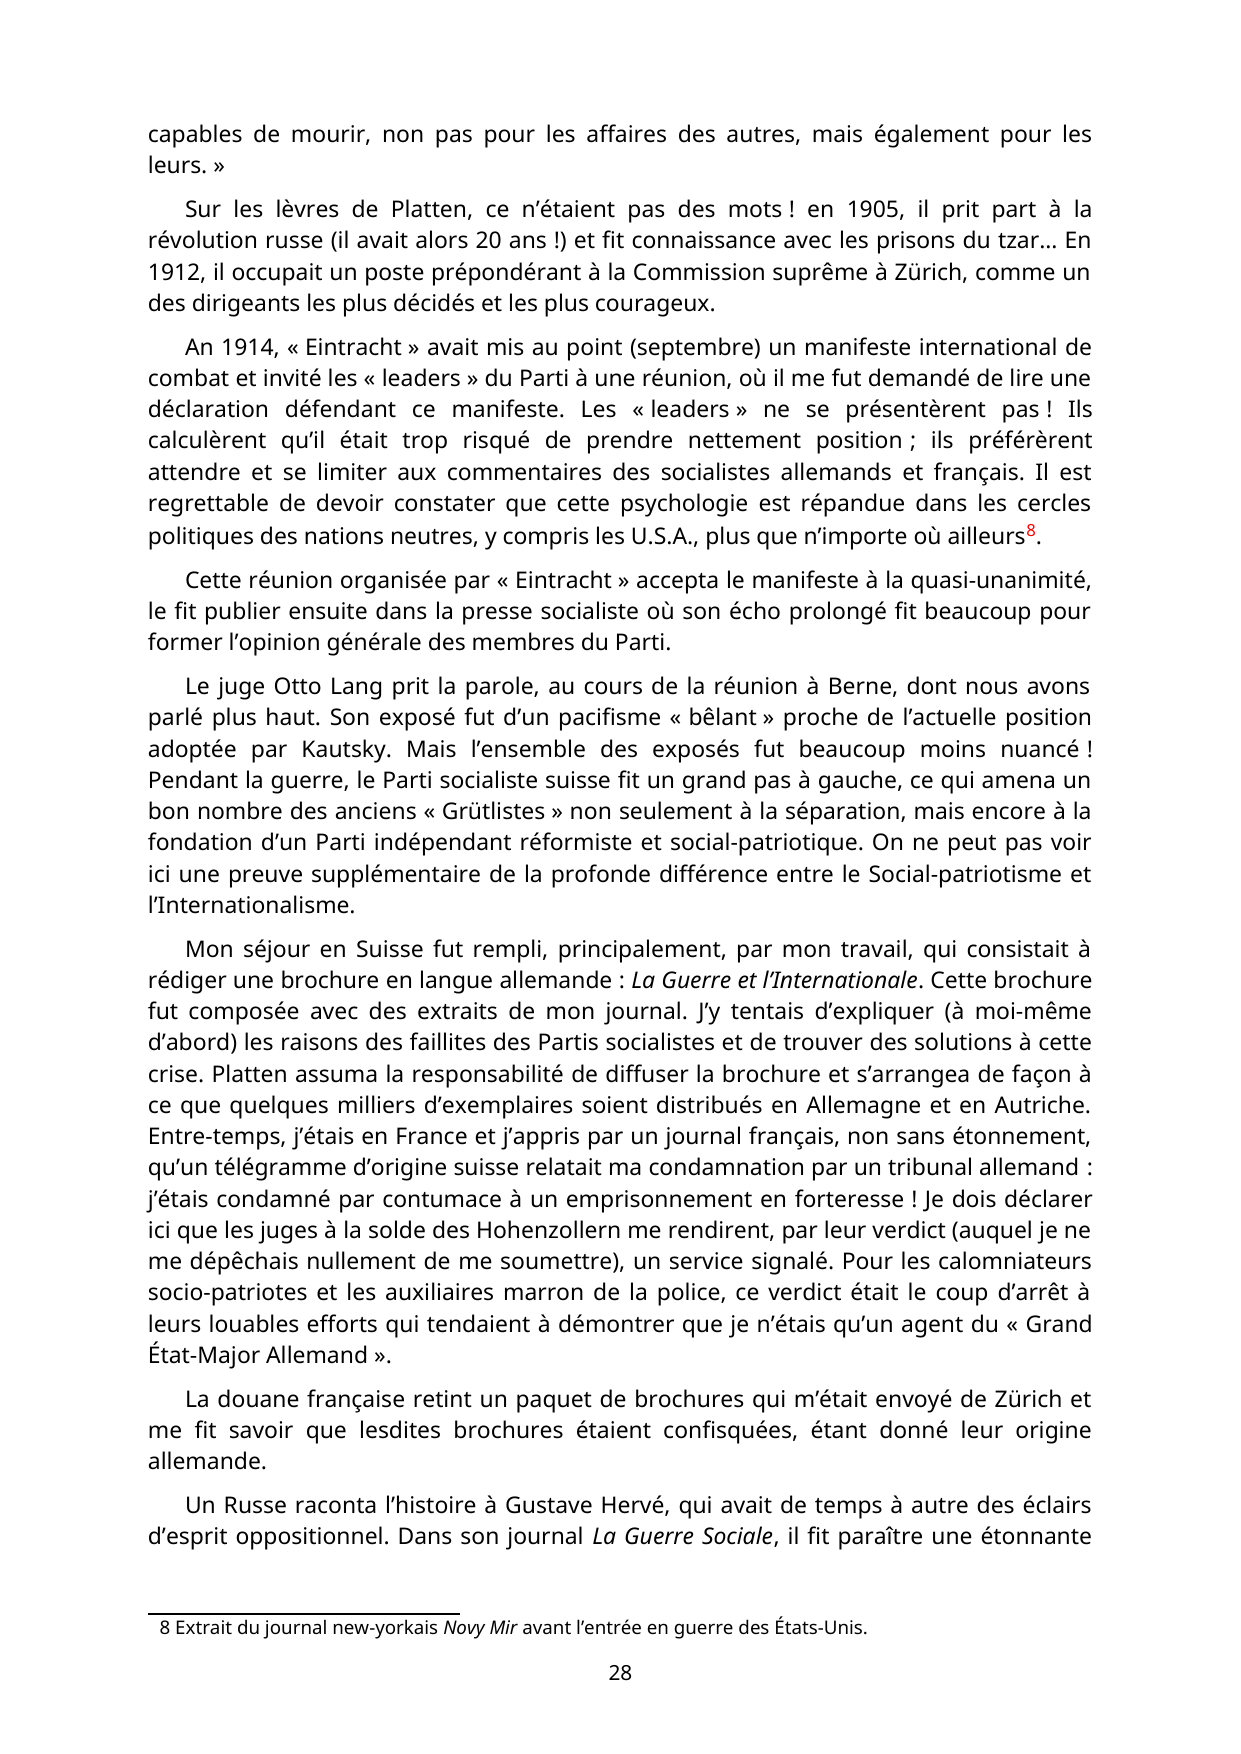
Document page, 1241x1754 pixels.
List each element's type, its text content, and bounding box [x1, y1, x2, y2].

text Un Russe raconta l’histoire à Gustave Hervé, qui avait de temps à autre des éclairs d’esprit oppositionnel. Dans son journal La Guerre Sociale, il fit paraître une étonnante [148, 1489, 1093, 1551]
text Mon séjour en Suisse fut rempli, principalement, par mon travail, qui consistait à rédiger une brochure en langue allemande : La Guerre et l’Internationale. Cette brochure fut composée avec des extraits de mon journal. J’y tentais d’expliquer (à moi-même d’abord) les raisons des faillites des Partis socialistes et de trouver des solutions à cette crise. Platten assuma la responsabilité de diffuser la brochure et s’arrangea de façon à ce que quelques milliers d’exemplaires soient distribués en Allemagne et en Autriche. Entre-temps, j’étais en France et j’appris par un journal français, non sans étonnement, qu’un télégramme d’origine suisse relatait ma condamnation par un tribunal allemand : j’étais condamné par contumace à un emprisonnement en forteresse ! Je dois déclarer ici que les juges à la solde des Hohenzollern me rendirent, par leur verdict (auquel je ne me dépêchais nullement de me soumettre), un service signalé. Pour les calomniateurs socio-patriotes et les auxiliaires marron de la police, ce verdict était le coup d’arrêt à leurs louables efforts qui tendaient à démontrer que je n’étais qu’un agent du « Grand État-Major Allemand ». [148, 932, 1093, 1370]
text La douane française retint un paquet de brochures qui m’était envoyé de Zürich et me fit savoir que lesdites brochures étaient confisquées, étant donné leur origine allemande. [148, 1382, 1093, 1476]
text Sur les lèvres de Platten, ce n’étaient pas des mots ! en 1905, il prit part à la révolution russe (il avait alors 20 ans !) et fit connaissance avec les prisons du tzar… En 1912, il occupait un poste prépondérant à la Commission suprême à Zürich, comme un des dirigeants les plus décidés et les plus courageux. [148, 193, 1093, 318]
text Extrait du journal new-yorkais Novy Mir avant l’entrée en guerre des États-Unis. [159, 1614, 1093, 1640]
text An 1914, « Eintracht » avait mis au point (septembre) un manifeste international de combat et invité les « leaders » du Parti à une réunion, où il me fut demandé de lire une déclaration défendant ce manifeste. Les « leaders » ne se présentèrent pas ! Ils calculèrent qu’il était trop risqué de prendre nettement position ; ils préférèrent attendre et se limiter aux commentaires des socialistes allemands et français. Il est regrettable de devoir constater que cette psychologie est répandue dans les cercles politiques des nations neutres, y compris les U.S.A., plus que n’importe où ailleurs. [148, 331, 1093, 551]
text Cette réunion organisée par « Eintracht » accepta le manifeste à la quasi-unanimité, le fit publier ensuite dans la presse socialiste où son écho prolongé fit beaucoup pour former l’opinion générale des membres du Parti. [148, 564, 1093, 657]
text Le juge Otto Lang prit la parole, au cours de la réunion à Berne, dont nous avons parlé plus haut. Son exposé fut d’un pacifisme « bêlant » proche de l’actuelle position adoptée par Kautsky. Mais l’ensemble des exposés fut beaucoup moins nuancé ! Pendant la guerre, le Parti socialiste suisse fit un grand pas à gauche, ce qui amena un bon nombre des anciens « Grütlistes » non seulement à la séparation, mais encore à la fondation d’un Parti indépendant réformiste et social-patriotique. On ne peut pas voir ici une preuve supplémentaire de la profonde différence entre le Social-patriotisme et l’Internationalisme. [148, 670, 1093, 920]
text capables de mourir, non pas pour les affaires des autres, mais également pour les leurs. » [148, 118, 1093, 181]
